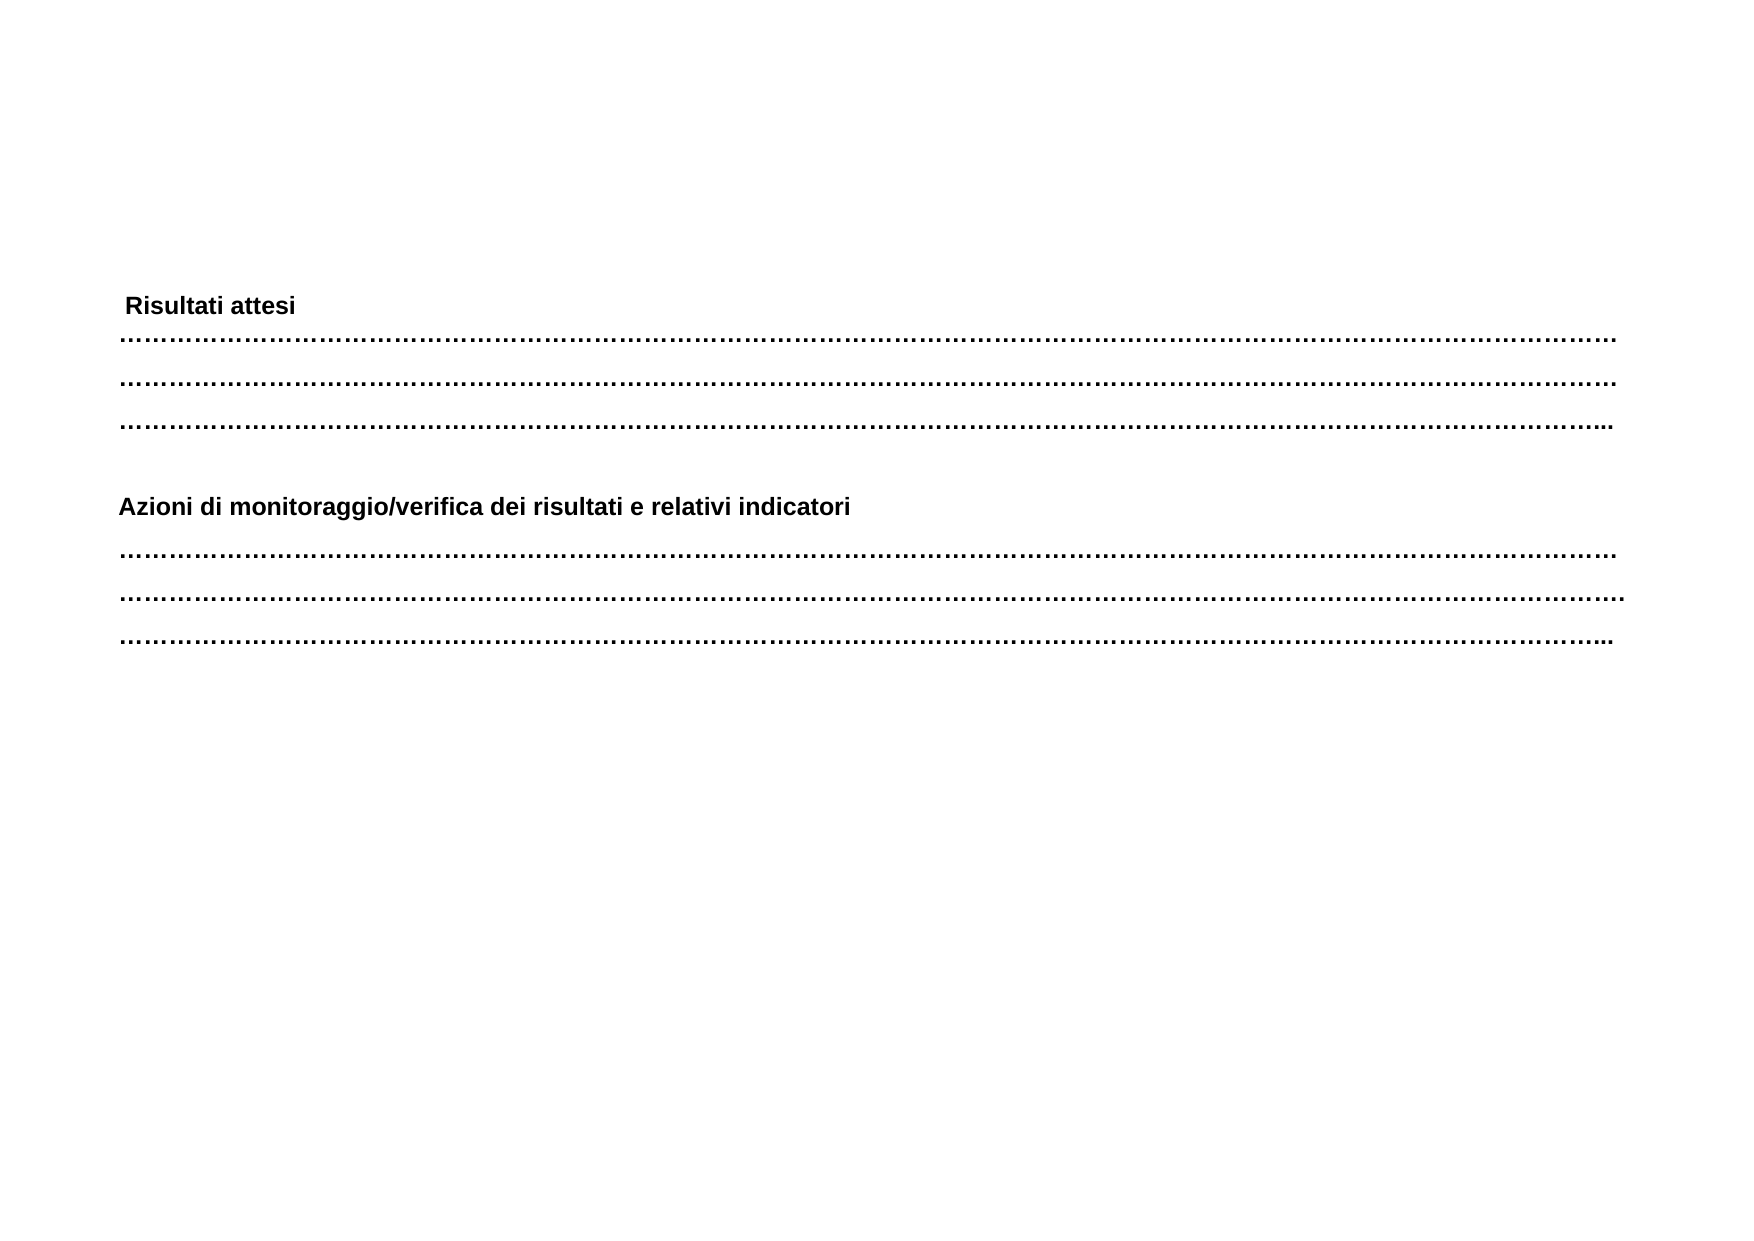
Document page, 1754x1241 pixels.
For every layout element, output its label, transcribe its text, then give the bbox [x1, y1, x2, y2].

text Azioni di monitoraggio/verifica dei risultati e relativi indicatori [118, 492, 1636, 521]
text ……………………………………………………………………………………………………………………………………………………………... [118, 621, 1636, 650]
text ………………………………………………………………………………………………………………………………………………………………. [118, 578, 1636, 607]
text ……………………………………………………………………………………………………………………………………………………………… [118, 319, 1636, 348]
text ……………………………………………………………………………………………………………………………………………………………………………………………………………………………………………………………………………………………………………………………... [118, 362, 1636, 434]
text ……………………………………………………………………………………………………………………………………………………………… [118, 535, 1636, 564]
text Risultati attesi [118, 291, 1636, 319]
